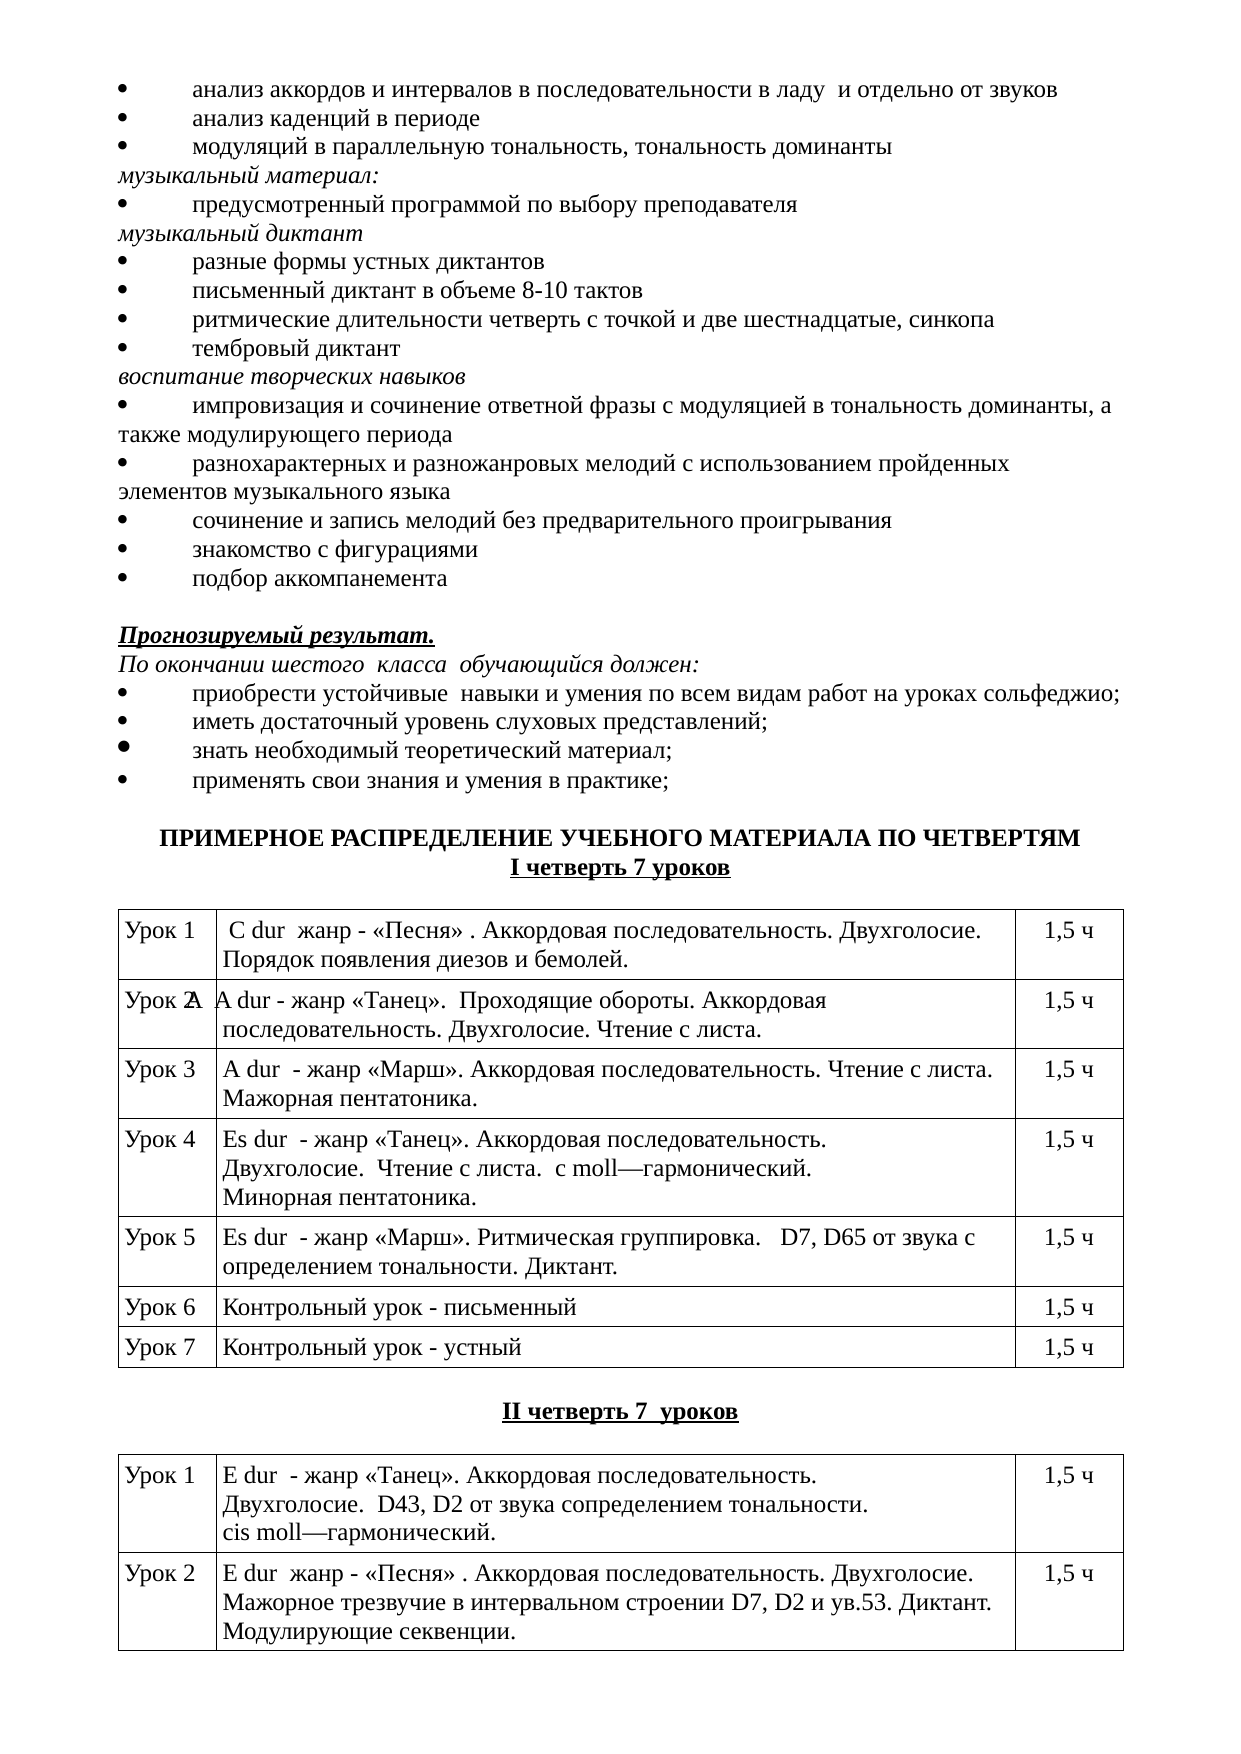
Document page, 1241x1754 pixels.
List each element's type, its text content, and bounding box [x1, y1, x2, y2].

text воспитание творческих навыков [118, 361, 1122, 390]
list модуляций в параллельную тональность, тональность доминанты [118, 131, 1122, 160]
text ПРИМЕРНОЕ РАСПРЕДЕЛЕНИЕ УЧЕБНОГО МАТЕРИАЛА ПО ЧЕТВЕРТЯМ [118, 823, 1122, 852]
text музыкальный диктант [118, 218, 1122, 246]
text По окончании шестого класса обучающийся должен: [118, 649, 1122, 678]
table_cell Контрольный урок - устный [217, 1327, 1015, 1367]
list иметь достаточный уровень слуховых представлений; [118, 706, 1122, 735]
table_cell 1,5 ч [1016, 1049, 1123, 1118]
table_cell Урок 2 [119, 1553, 216, 1650]
table_cell 1,5 ч [1016, 1217, 1123, 1286]
table_cell Е dur жанр - «Песня» . Аккордовая последовательность. Двухголосие. Мажорное трезвучие в интервальном строении D7, D2 и ув.53. Диктант. Модулирующие секвенции. [217, 1553, 1015, 1650]
list приобрести устойчивые навыки и умения по всем видам работ на уроках сольфеджио; [118, 678, 1122, 706]
table_cell Es dur - жанр «Танец». Аккордовая последовательность. Двухголосие. Чтение с листа. с moll—гармонический. Минорная пентатоника. [217, 1119, 1015, 1216]
table_header 1,5 ч [1016, 1455, 1123, 1552]
text Прогнозируемый результат. [118, 620, 1122, 649]
list знакомство с фигурациями [118, 534, 1122, 563]
table_cell Урок 7 [119, 1327, 216, 1367]
list применять свои знания и умения в практике; [118, 766, 1122, 794]
table_header Урок 1 [119, 910, 216, 979]
text II четверть 7 уроков [118, 1396, 1122, 1425]
table_cell 1,5 ч [1016, 1327, 1123, 1367]
table_header E dur - жанр «Танец». Аккордовая последовательность. Двухголосие. D43, D2 от звука сопределением тональности. сis moll—гармонический. [217, 1455, 1015, 1552]
table_cell 1,5 ч [1016, 1119, 1123, 1216]
table_cell 1,5 ч [1016, 980, 1123, 1048]
table_cell 1,5 ч [1016, 1553, 1123, 1650]
list анализ каденций в периоде [118, 103, 1122, 131]
table_cell 1,5 ч [1016, 1287, 1123, 1326]
table_header Урок 1 [119, 1455, 216, 1552]
table_cell A A dur - жанр «Танец». Проходящие обороты. Аккордовая последовательность. Двухголосие. Чтение с листа. [217, 980, 1015, 1048]
table_cell Урок 6 [119, 1287, 216, 1326]
list тембровый диктант [118, 333, 1122, 361]
table_cell Контрольный урок - письменный [217, 1287, 1015, 1326]
list письменный диктант в объеме 8-10 тактов [118, 275, 1122, 304]
list импровизация и сочинение ответной фразы с модуляцией в тональность доминанты, а также модулирующего периода [118, 390, 1122, 448]
text I четверть 7 уроков [118, 852, 1122, 881]
list знать необходимый теоретический материал; [118, 735, 1122, 766]
table_header C dur жанр - «Песня» . Аккордовая последовательность. Двухголосие. Порядок появления диезов и бемолей. [217, 910, 1015, 979]
table_cell Урок 2 [119, 980, 216, 1048]
table_cell Es dur - жанр «Марш». Ритмическая группировка. D7, D65 от звука с определением тональности. Диктант. [217, 1217, 1015, 1286]
list анализ аккордов и интервалов в последовательности в ладу и отдельно от звуков [118, 74, 1122, 103]
list предусмотренный программой по выбору преподавателя [118, 189, 1122, 218]
table_cell Урок 3 [119, 1049, 216, 1118]
list ритмические длительности четверть с точкой и две шестнадцатые, синкопа [118, 304, 1122, 333]
list разнохарактерных и разножанровых мелодий с использованием пройденных элементов музыкального языка [118, 448, 1122, 505]
table_cell A dur - жанр «Марш». Аккордовая последовательность. Чтение с листа. Мажорная пентатоника. [217, 1049, 1015, 1118]
table_cell Урок 4 [119, 1119, 216, 1216]
table_cell Урок 5 [119, 1217, 216, 1286]
text музыкальный материал: [118, 160, 1122, 189]
list разные формы устных диктантов [118, 246, 1122, 275]
list сочинение и запись мелодий без предварительного проигрывания [118, 505, 1122, 534]
table_header 1,5 ч [1016, 910, 1123, 979]
list подбор аккомпанемента [118, 563, 1122, 591]
